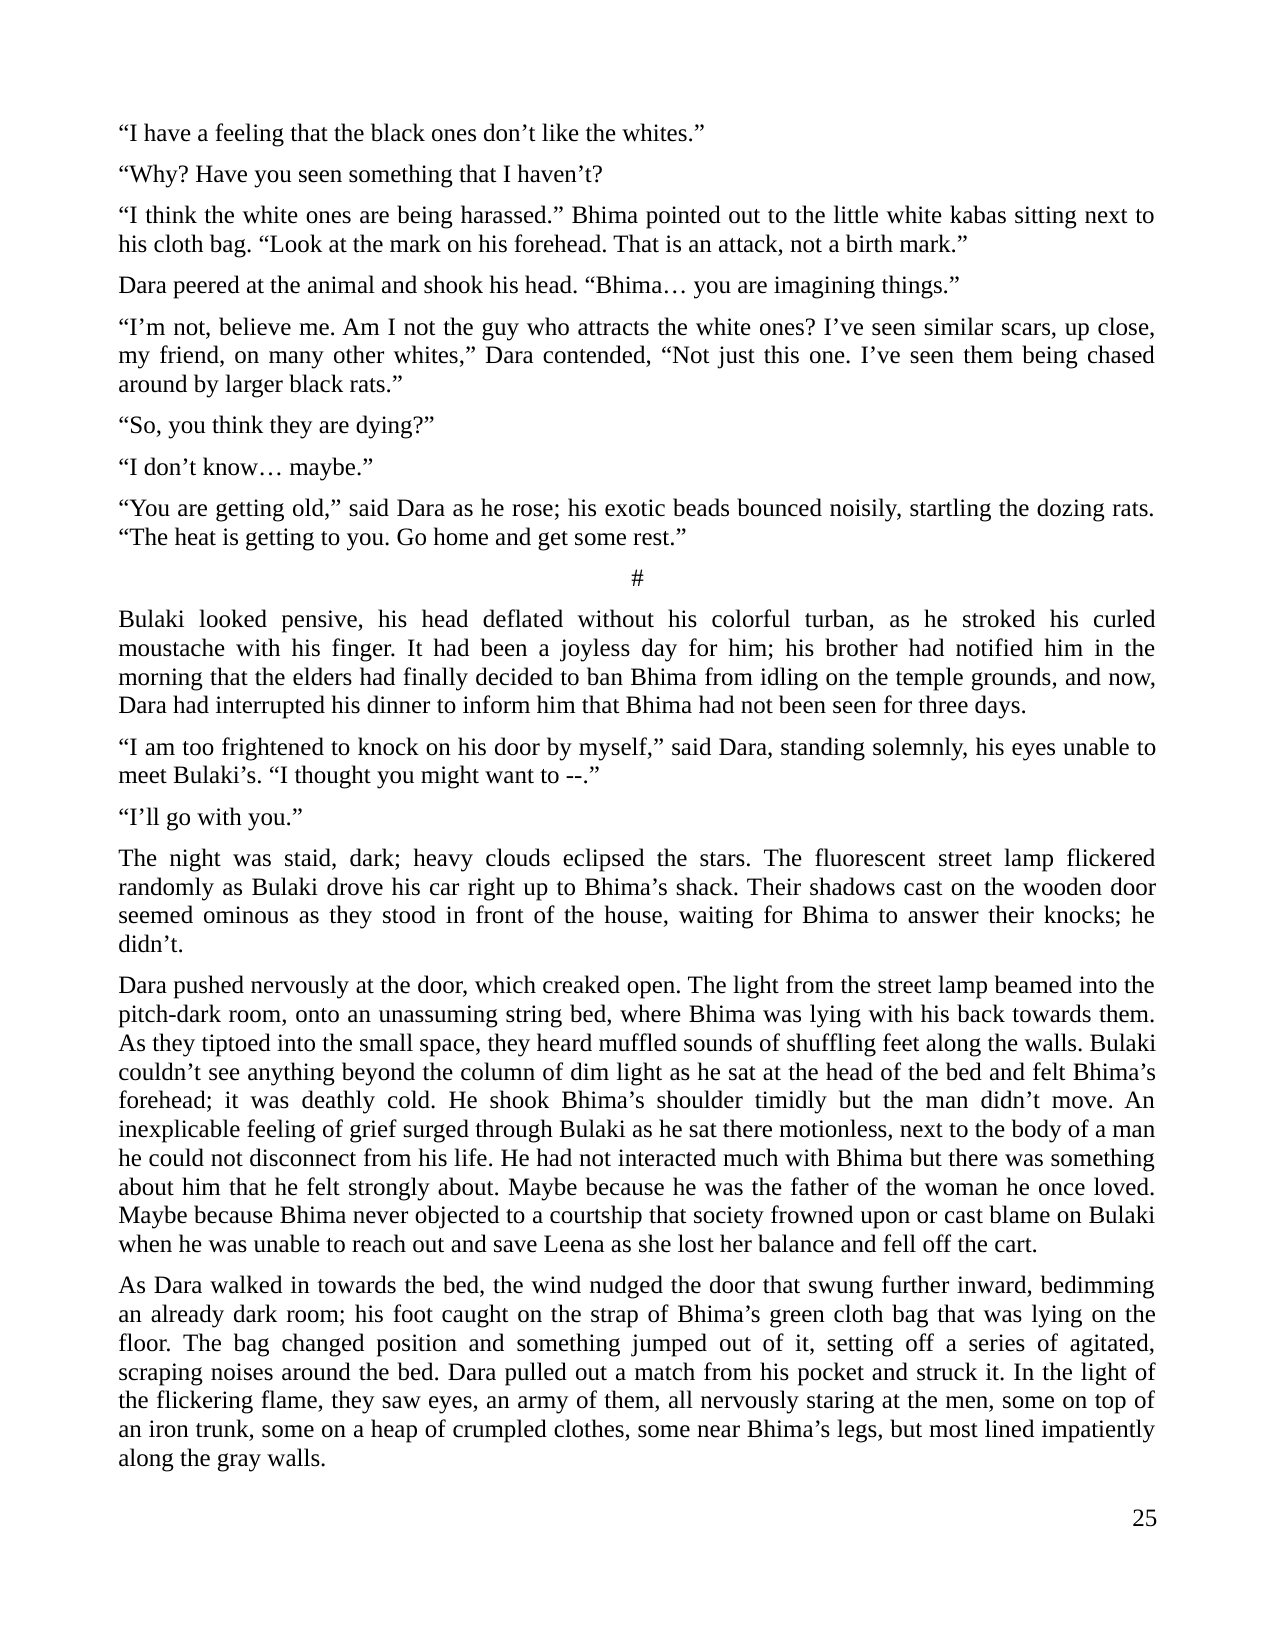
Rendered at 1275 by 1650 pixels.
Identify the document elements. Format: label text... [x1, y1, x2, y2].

text “You are getting old,” said Dara as he rose; his exotic beads bounced noisily, startling the dozing rats. “The heat is getting to you. Go home and get some rest.” [118, 493, 1157, 551]
text “I’ll go with you.” [118, 802, 1157, 831]
text “I don’t know… maybe.” [118, 452, 1157, 481]
text As Dara walked in towards the bed, the wind nudged the door that swung further inward, bedimming an already dark room; his foot caught on the strap of Bhima’s green cloth bag that was lying on the floor. The bag changed position and something jumped out of it, setting off a series of agitated, scraping noises around the bed. Dara pulled out a match from his pocket and struck it. In the light of the flickering flame, they saw eyes, an army of them, all nervously staring at the men, some on top of an iron trunk, some on a heap of crumpled clothes, some near Bhima’s legs, but most lined impatiently along the gray walls. [118, 1271, 1157, 1472]
text Dara pushed nervously at the door, which creaked open. The light from the street lamp beamed into the pitch-dark room, onto an unassuming string bed, where Bhima was lying with his back towards them. As they tiptoed into the small space, they heard muffled sounds of shuffling feet along the walls. Bulaki couldn’t see anything beyond the column of dim light as he sat at the head of the bed and felt Bhima’s forehead; it was deathly cold. He shook Bhima’s shoulder timidly but the man didn’t move. An inexplicable feeling of grief surged through Bulaki as he sat there motionless, next to the body of a man he could not disconnect from his life. He had not interacted much with Bhima but there was something about him that he felt strongly about. Maybe because he was the father of the woman he once loved. Maybe because Bhima never objected to a courtship that society frowned upon or cast blame on Bulaki when he was unable to reach out and save Leena as she lost her balance and fell off the cart. [118, 971, 1157, 1258]
text “I have a feeling that the black ones don’t like the whites.” [118, 118, 1157, 147]
text “Why? Have you seen something that I haven’t? [118, 159, 1157, 188]
text “I think the white ones are being harassed.” Bhima pointed out to the little white kabas sitting next to his cloth bag. “Look at the mark on his forehead. That is an attack, not a birth mark.” [118, 201, 1157, 258]
text Dara peered at the animal and shook his head. “Bhima… you are imagining things.” [118, 271, 1157, 299]
text “I am too frightened to knock on his door by myself,” said Dara, standing solemnly, his eyes unable to meet Bulaki’s. “I thought you might want to --.” [118, 732, 1157, 789]
text Bulaki looked pensive, his head deflated without his colorful turban, as he stroked his curled moustache with his finger. It had been a joyless day for him; his brother had notified him in the morning that the elders had finally decided to ban Bhima from idling on the temple grounds, and now, Dara had interrupted his dinner to inform him that Bhima had not been seen for three days. [118, 604, 1157, 719]
text # [118, 563, 1157, 592]
text The night was staid, dark; heavy clouds eclipsed the stars. The fluorescent street lamp flickered randomly as Bulaki drove his car right up to Bhima’s shack. Their shadows cast on the wooden door seemed ominous as they stood in front of the house, waiting for Bhima to answer their knocks; he didn’t. [118, 843, 1157, 958]
text “So, you think they are dying?” [118, 411, 1157, 439]
text “I’m not, believe me. Am I not the guy who attracts the white ones? I’ve seen similar scars, up close, my friend, on many other whites,” Dara contended, “Not just this one. I’ve seen them being chased around by larger black rats.” [118, 312, 1157, 398]
